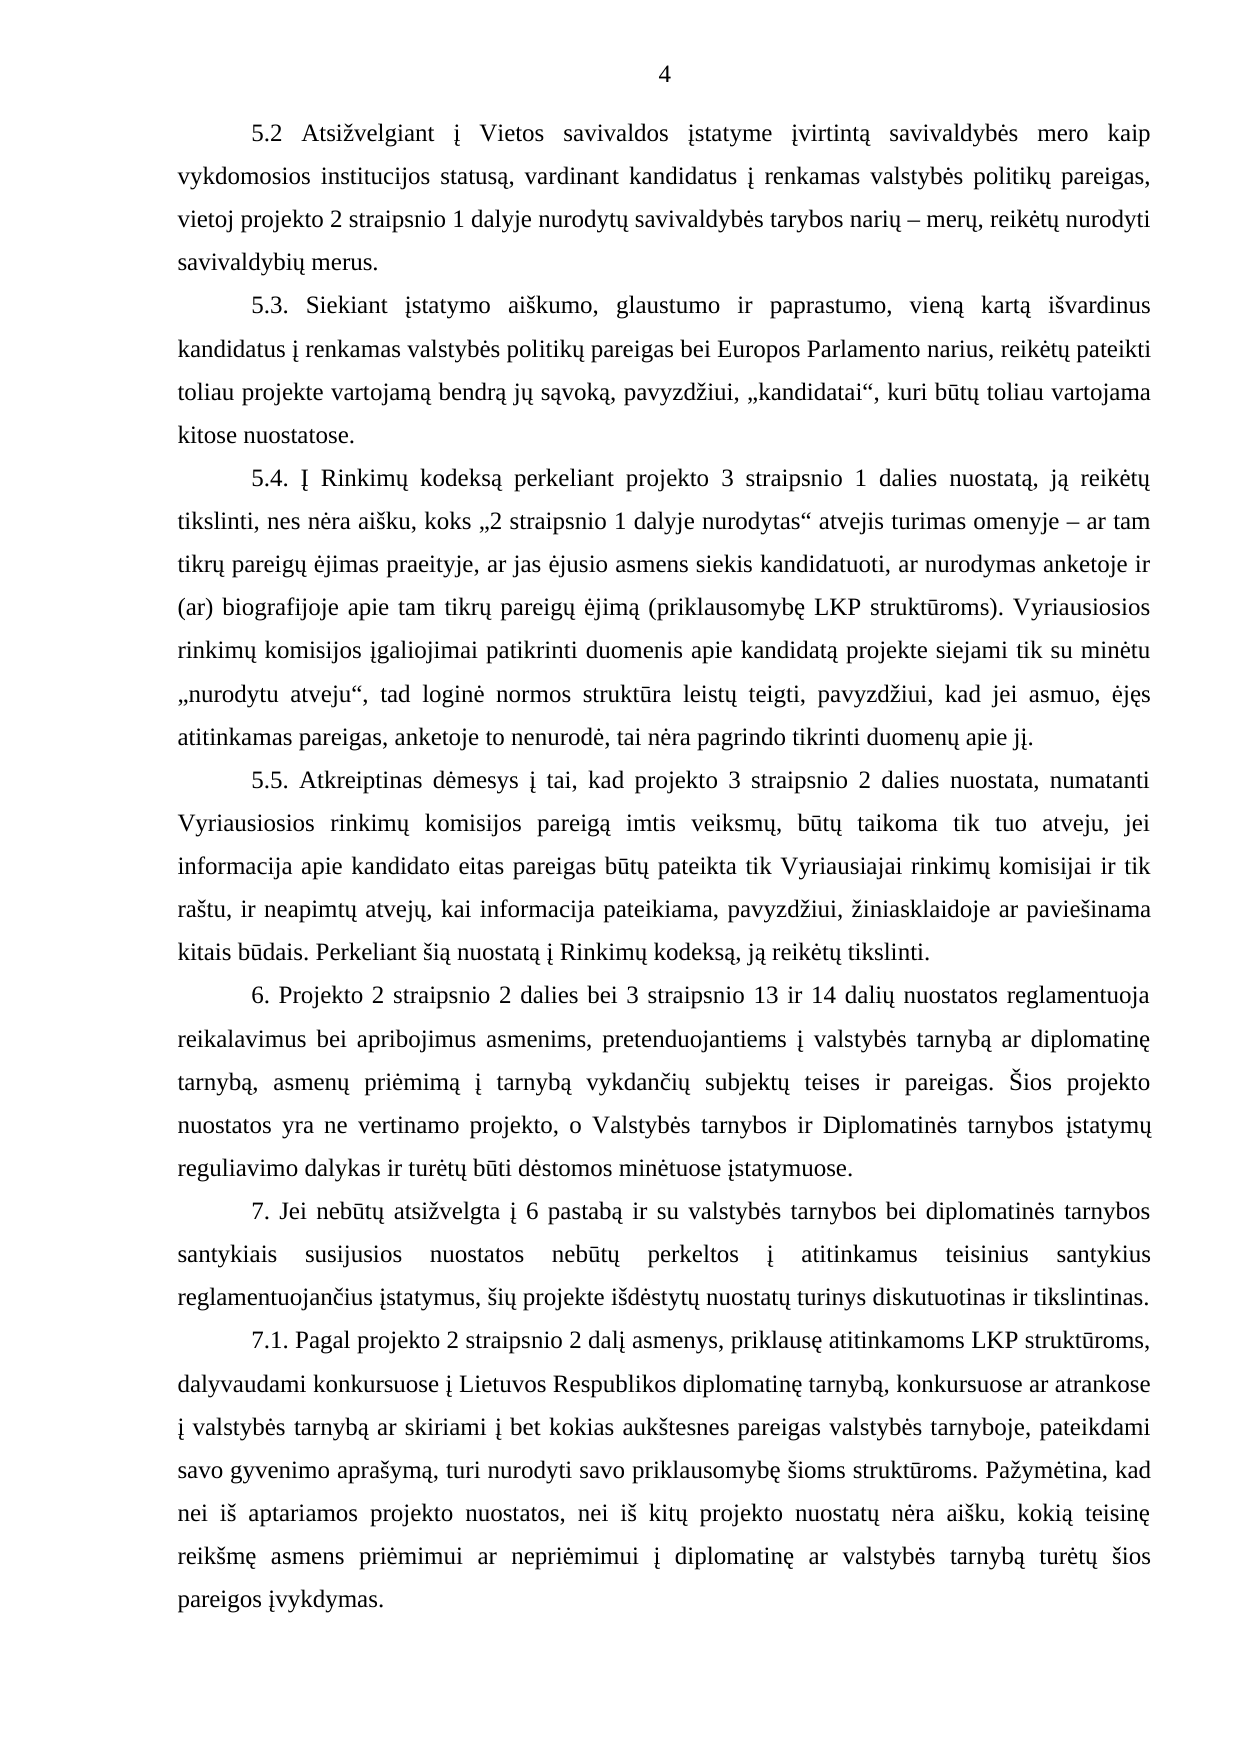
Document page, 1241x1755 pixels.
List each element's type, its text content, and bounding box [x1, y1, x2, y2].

text 6. Projekto 2 straipsnio 2 dalies bei 3 straipsnio 13 ir 14 dalių nuostatos reglamentuoja reikalavimus bei apribojimus asmenims, pretenduojantiems į valstybės tarnybą ar diplomatinę tarnybą, asmenų priėmimą į tarnybą vykdančių subjektų teises ir pareigas. Šios projekto nuostatos yra ne vertinamo projekto, o Valstybės tarnybos ir Diplomatinės tarnybos įstatymų reguliavimo dalykas ir turėtų būti dėstomos minėtuose įstatymuose. [177, 981, 1152, 1182]
text 7. Jei nebūtų atsižvelgta į 6 pastabą ir su valstybės tarnybos bei diplomatinės tarnybos santykiais susijusios nuostatos nebūtų perkeltos į atitinkamus teisinius santykius reglamentuojančius įstatymus, šių projekte išdėstytų nuostatų turinys diskutuotinas ir tikslintinas. [177, 1196, 1152, 1311]
text 5.5. Atkreiptinas dėmesys į tai, kad projekto 3 straipsnio 2 dalies nuostata, numatanti Vyriausiosios rinkimų komisijos pareigą imtis veiksmų, būtų taikoma tik tuo atveju, jei informacija apie kandidato eitas pareigas būtų pateikta tik Vyriausiajai rinkimų komisijai ir tik raštu, ir neapimtų atvejų, kai informacija pateikiama, pavyzdžiui, žiniasklaidoje ar paviešinama kitais būdais. Perkeliant šią nuostatą į Rinkimų kodeksą, ją reikėtų tikslinti. [177, 765, 1152, 966]
text 5.2 Atsižvelgiant į Vietos savivaldos įstatyme įvirtintą savivaldybės mero kaip vykdomosios institucijos statusą, vardinant kandidatus į renkamas valstybės politikų pareigas, vietoj projekto 2 straipsnio 1 dalyje nurodytų savivaldybės tarybos narių – merų, reikėtų nurodyti savivaldybių merus. [177, 118, 1152, 276]
text 7.1. Pagal projekto 2 straipsnio 2 dalį asmenys, priklausę atitinkamoms LKP struktūroms, dalyvaudami konkursuose į Lietuvos Respublikos diplomatinę tarnybą, konkursuose ar atrankose į valstybės tarnybą ar skiriami į bet kokias aukštesnes pareigas valstybės tarnyboje, pateikdami savo gyvenimo aprašymą, turi nurodyti savo priklausomybę šioms struktūroms. Pažymėtina, kad nei iš aptariamos projekto nuostatos, nei iš kitų projekto nuostatų nėra aišku, kokią teisinę reikšmę asmens priėmimui ar nepriėmimui į diplomatinę ar valstybės tarnybą turėtų šios pareigos įvykdymas. [177, 1326, 1152, 1613]
text 5.3. Siekiant įstatymo aiškumo, glaustumo ir paprastumo, vieną kartą išvardinus kandidatus į renkamas valstybės politikų pareigas bei Europos Parlamento narius, reikėtų pateikti toliau projekte vartojamą bendrą jų sąvoką, pavyzdžiui, „kandidatai“, kuri būtų toliau vartojama kitose nuostatose. [177, 291, 1152, 449]
text 5.4. Į Rinkimų kodeksą perkeliant projekto 3 straipsnio 1 dalies nuostatą, ją reikėtų tikslinti, nes nėra aišku, koks „2 straipsnio 1 dalyje nurodytas“ atvejis turimas omenyje – ar tam tikrų pareigų ėjimas praeityje, ar jas ėjusio asmens siekis kandidatuoti, ar nurodymas anketoje ir (ar) biografijoje apie tam tikrų pareigų ėjimą (priklausomybę LKP struktūroms). Vyriausiosios rinkimų komisijos įgaliojimai patikrinti duomenis apie kandidatą projekte siejami tik su minėtu „nurodytu atveju“, tad loginė normos struktūra leistų teigti, pavyzdžiui, kad jei asmuo, ėjęs atitinkamas pareigas, anketoje to nenurodė, tai nėra pagrindo tikrinti duomenų apie jį. [177, 463, 1152, 751]
